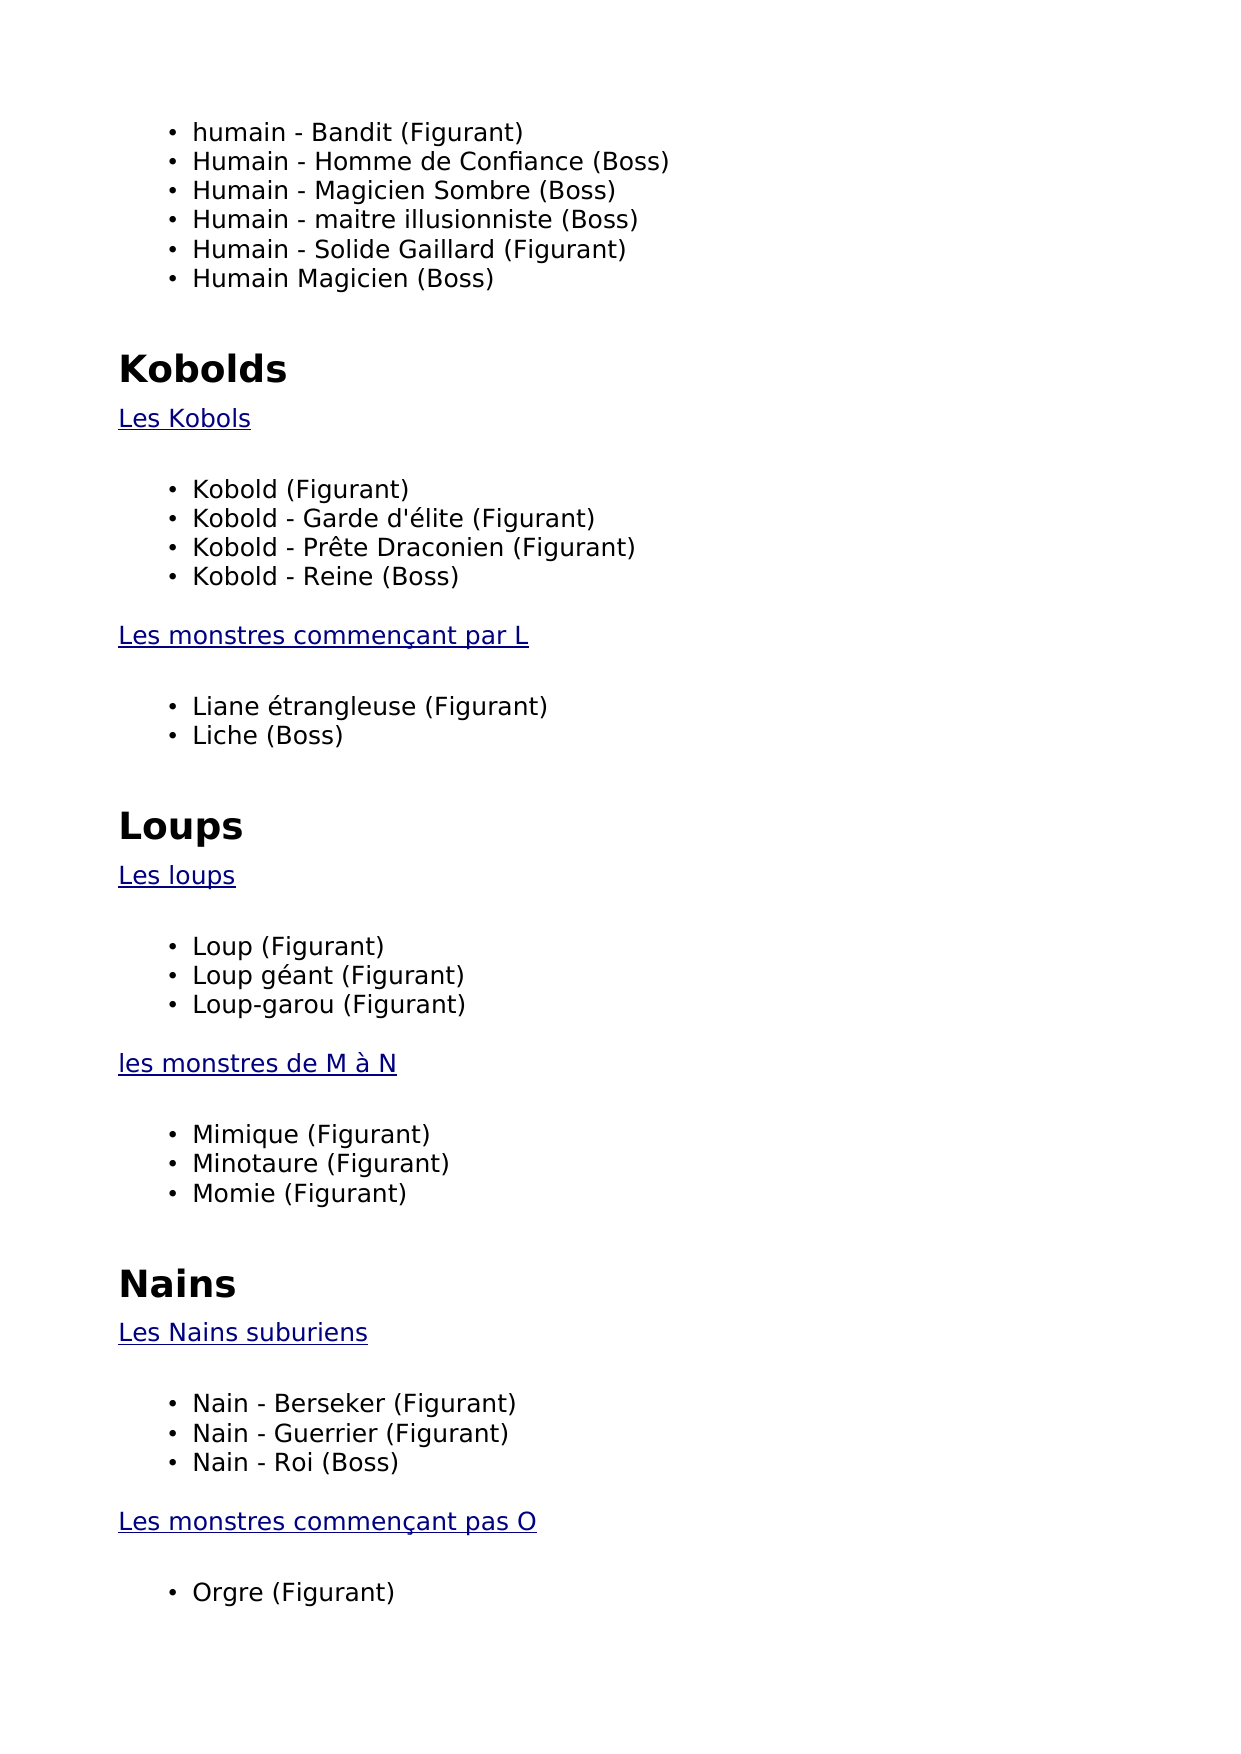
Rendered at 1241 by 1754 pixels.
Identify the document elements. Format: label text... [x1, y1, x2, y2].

list Kobold - Reine (Boss) [177, 562, 1122, 592]
subtitle Kobolds [118, 348, 1122, 391]
list Momie (Figurant) [177, 1179, 1122, 1208]
list Nain - Guerrier (Figurant) [177, 1419, 1122, 1448]
list Loup géant (Figurant) [177, 961, 1122, 991]
list Kobold (Figurant) [177, 475, 1122, 504]
text les monstres de M à N [118, 1049, 1122, 1078]
text Les monstres commençant par L [118, 621, 1122, 650]
list Orgre (Figurant) [177, 1578, 1122, 1607]
list Minotaure (Figurant) [177, 1149, 1122, 1179]
subtitle Loups [118, 805, 1122, 849]
subtitle Nains [118, 1262, 1122, 1306]
list humain - Bandit (Figurant) [177, 118, 1122, 147]
list Nain - Berseker (Figurant) [177, 1390, 1122, 1419]
list Kobold - Prête Draconien (Figurant) [177, 533, 1122, 562]
list Humain Magicien (Boss) [177, 264, 1122, 293]
text Les Nains suburiens [118, 1318, 1122, 1348]
list Liane étrangleuse (Figurant) [177, 692, 1122, 721]
list Kobold - Garde d'élite (Figurant) [177, 504, 1122, 533]
list Humain - Magicien Sombre (Boss) [177, 176, 1122, 206]
list Humain - Solide Gaillard (Figurant) [177, 235, 1122, 264]
list Humain - Homme de Confiance (Boss) [177, 147, 1122, 176]
text Les Kobols [118, 404, 1122, 433]
list Mimique (Figurant) [177, 1120, 1122, 1149]
text Les loups [118, 861, 1122, 890]
list Loup (Figurant) [177, 932, 1122, 961]
list Humain - maitre illusionniste (Boss) [177, 206, 1122, 235]
list Loup-garou (Figurant) [177, 991, 1122, 1020]
list Liche (Boss) [177, 721, 1122, 751]
list Nain - Roi (Boss) [177, 1448, 1122, 1477]
text Les monstres commençant pas O [118, 1507, 1122, 1536]
